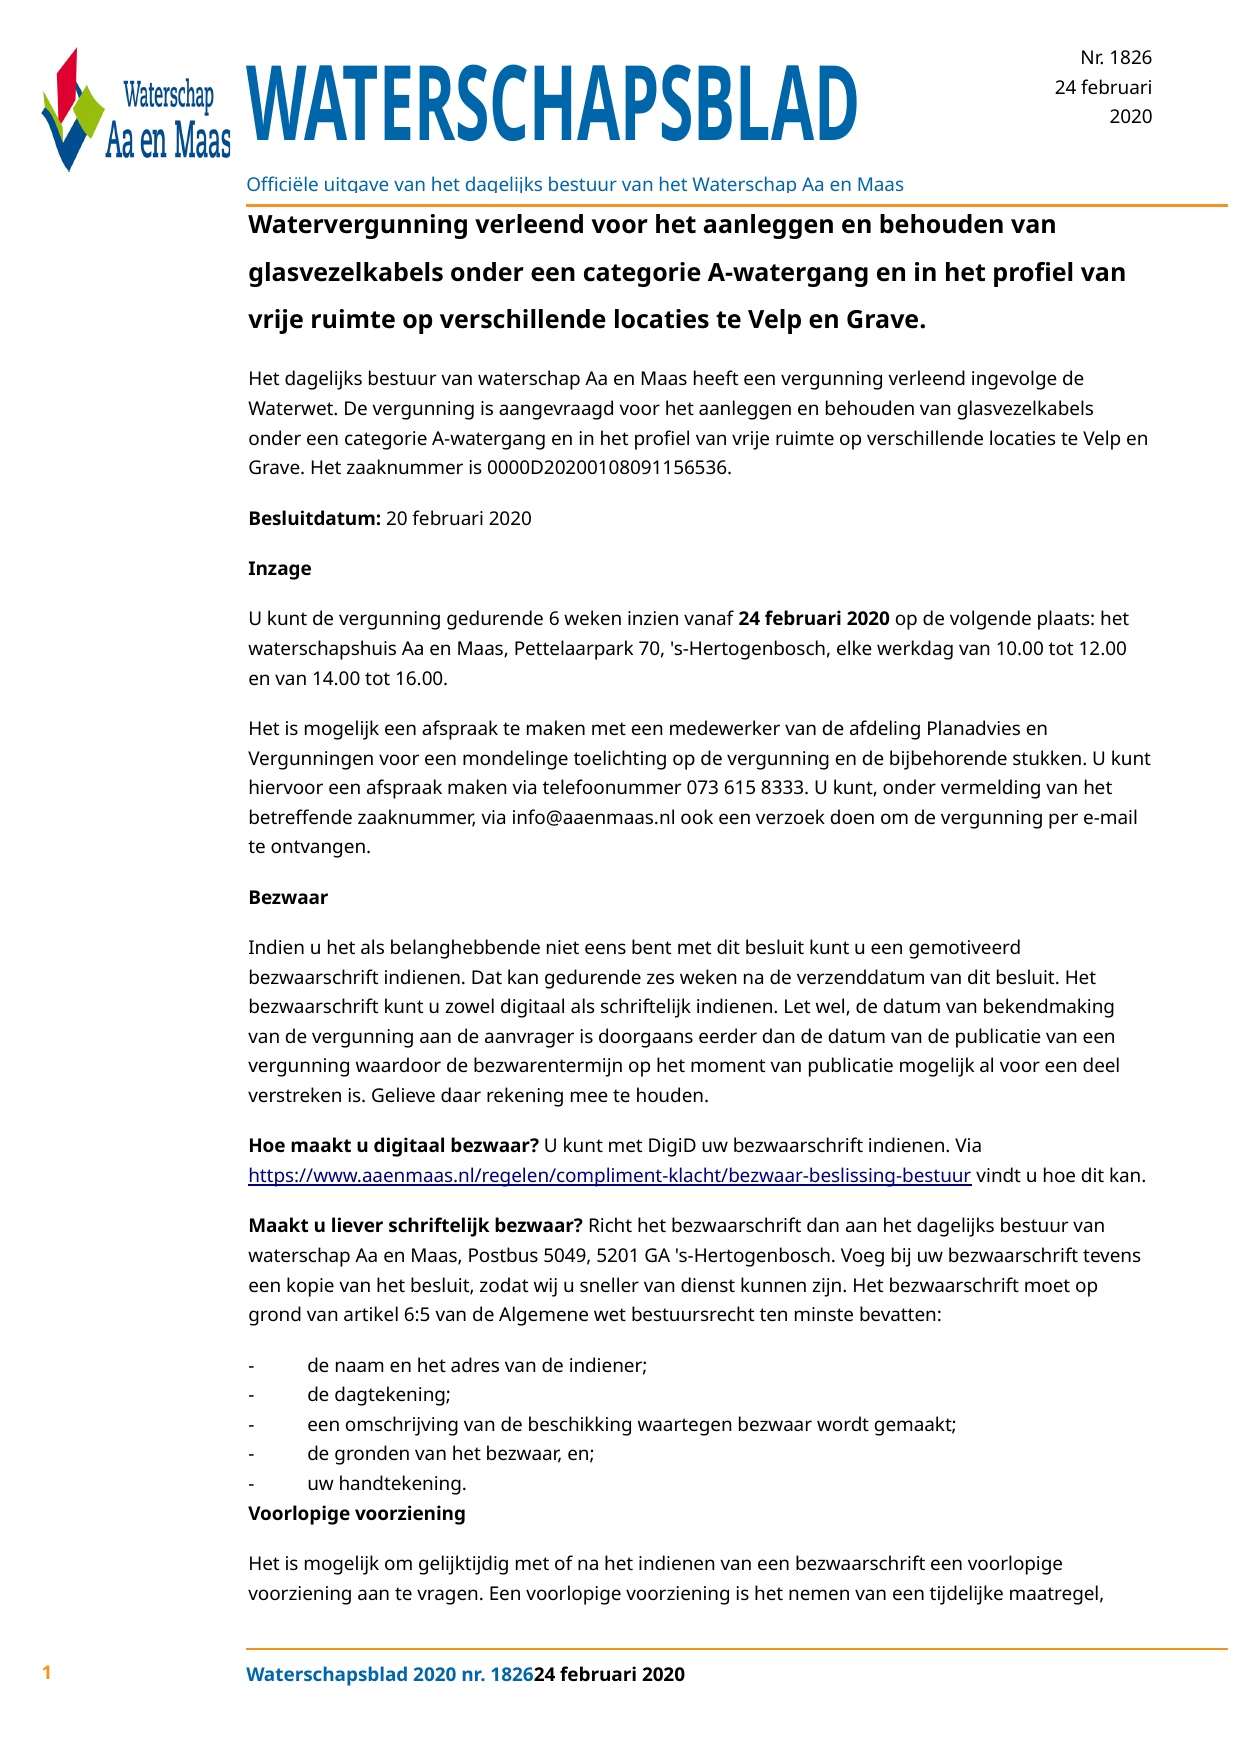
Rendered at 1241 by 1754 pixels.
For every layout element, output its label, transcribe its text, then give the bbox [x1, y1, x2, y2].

text Besluitdatum: 20 februari 2020 [248, 505, 1152, 530]
text Het is mogelijk een afspraak te maken met een medewerker van de afdeling Planadvies en Vergunningen voor een mondelinge toelichting op de vergunning en de bijbehorende stukken. U kunt hiervoor een afspraak maken via telefoonummer 073 615 8333. U kunt, onder vermelding van het betreffende zaaknummer, via info@aaenmaas.nl ook een verzoek doen om de vergunning per e-mail te ontvangen. [248, 715, 1152, 859]
text Hoe maakt u digitaal bezwaar? U kunt met DigiD uw bezwaarschrift indienen. Via https://www.aaenmaas.nl/regelen/compliment-klacht/bezwaar-beslissing-bestuur vindt u hoe dit kan. [248, 1133, 1152, 1188]
list de gronden van het bezwaar, en; [248, 1441, 1152, 1466]
text U kunt de vergunning gedurende 6 weken inzien vanaf 24 februari 2020 op de volgende plaats: het waterschapshuis Aa en Maas, Pettelaarpark 70, 's-Hertogenbosch, elke werkdag van 10.00 tot 12.00 en van 14.00 tot 16.00. [248, 606, 1152, 690]
list de dagtekening; [248, 1381, 1152, 1407]
text Maakt u liever schriftelijk bezwaar? Richt het bezwaarschrift dan aan het dagelijks bestuur van waterschap Aa en Maas, Postbus 5049, 5201 GA 's-Hertogenbosch. Voeg bij uw bezwaarschrift tevens een kopie van het besluit, zodat wij u sneller van dienst kunnen zijn. Het bezwaarschrift moet op grond van artikel 6:5 van de Algemene wet bestuursrecht ten minste bevatten: [248, 1213, 1152, 1327]
text Het dagelijks bestuur van waterschap Aa en Maas heeft een vergunning verleend ingevolge de Waterwet. De vergunning is aangevraagd voor het aanleggen en behouden van glasvezelkabels onder een categorie A-watergang en in het profiel van vrije ruimte op verschillende locaties te Velp en Grave. Het zaaknummer is 0000D20200108091156536. [248, 366, 1152, 480]
picture [41, 47, 231, 172]
list een omschrijving van de beschikking waartegen bezwaar wordt gemaakt; [248, 1411, 1152, 1437]
list de naam en het adres van de indiener; [248, 1352, 1152, 1377]
text Voorlopige voorziening [248, 1500, 1152, 1525]
list uw handtekening. [248, 1470, 1152, 1496]
text Inzage [248, 555, 1152, 581]
text Het is mogelijk om gelijktijdig met of na het indienen van een bezwaarschrift een voorlopige voorziening aan te vragen. Een voorlopige voorziening is het nemen van een tijdelijke maatregel, [248, 1550, 1152, 1605]
text Bezwaar [248, 884, 1152, 909]
text Watervergunning verleend voor het aanleggen en behouden van glasvezelkabels onder een categorie A-watergang en in het profiel van vrije ruimte op verschillende locaties te Velp en Grave. [248, 207, 1152, 336]
text Indien u het als belanghebbende niet eens bent met dit besluit kunt u een gemotiveerd bezwaarschrift indienen. Dat kan gedurende zes weken na de verzenddatum van dit besluit. Het bezwaarschrift kunt u zowel digitaal als schriftelijk indienen. Let wel, de datum van bekendmaking van de vergunning aan de aanvrager is doorgaans eerder dan de datum van de publicatie van een vergunning waardoor de bezwarentermijn op het moment van publicatie mogelijk al voor een deel verstreken is. Gelieve daar rekening mee te houden. [248, 934, 1152, 1108]
